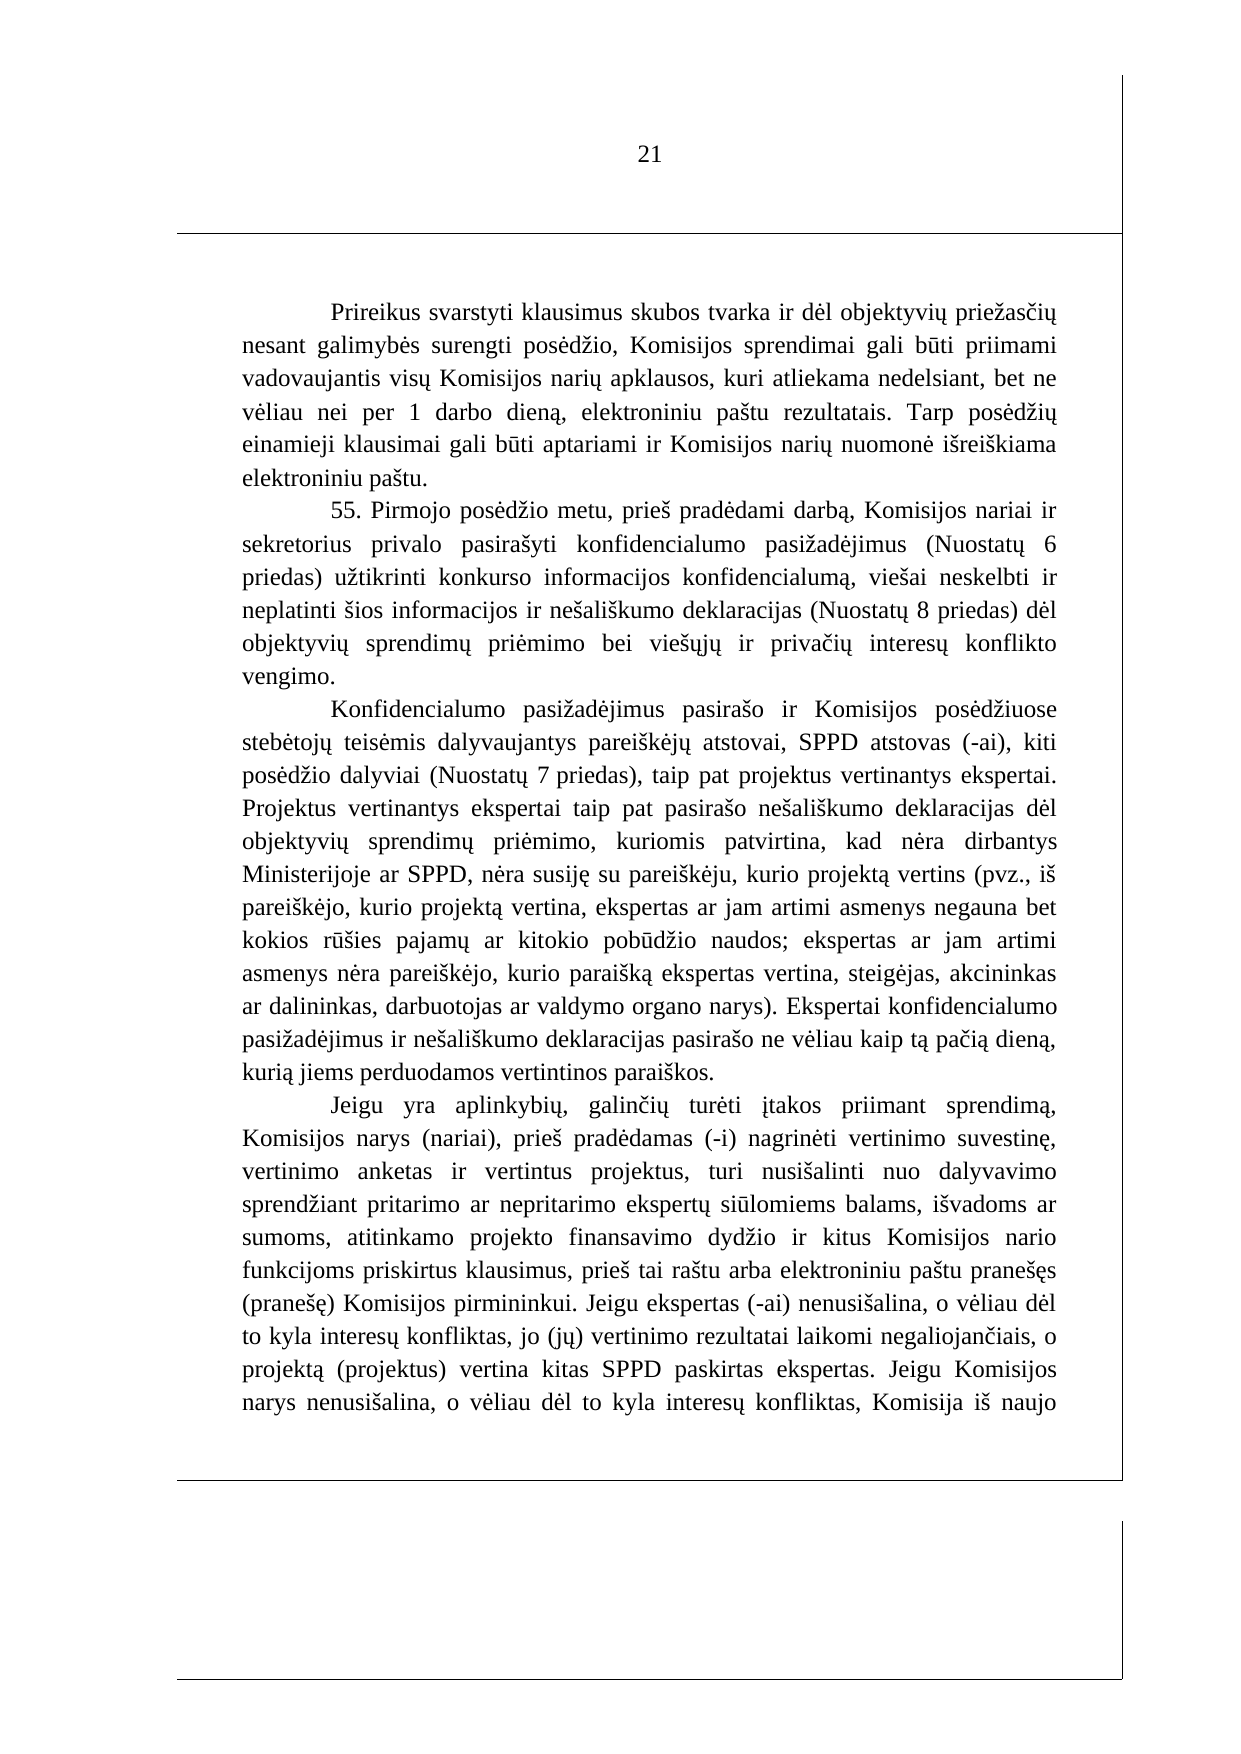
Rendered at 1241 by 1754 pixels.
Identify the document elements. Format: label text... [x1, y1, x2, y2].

text Jeigu yra aplinkybių, galinčių turėti įtakos priimant sprendimą, Komisijos narys (nariai), prieš pradėdamas (-i) nagrinėti vertinimo suvestinę, vertinimo anketas ir vertintus projektus, turi nusišalinti nuo dalyvavimo sprendžiant pritarimo ar nepritarimo ekspertų siūlomiems balams, išvadoms ar sumoms, atitinkamo projekto finansavimo dydžio ir kitus Komisijos nario funkcijoms priskirtus klausimus, prieš tai raštu arba elektroniniu paštu pranešęs (pranešę) Komisijos pirmininkui. Jeigu ekspertas (-ai) nenusišalina, o vėliau dėl to kyla interesų konfliktas, jo (jų) vertinimo rezultatai laikomi negaliojančiais, o projektą (projektus) vertina kitas SPPD paskirtas ekspertas. Jeigu Komisijos narys nenusišalina, o vėliau dėl to kyla interesų konfliktas, Komisija iš naujo priima sprendimus ir balsuoja. Nenusišalinusio Komisijos nario balsas, Komisijai priimant sprendimus pakartotinai, į bendrą balsų skaičių neįskaičiuojamas. [177, 1025, 1122, 1480]
text Prireikus svarstyti klausimus skubos tvarka ir dėl objektyvių priežasčių nesant galimybės surengti posėdžio, Komisijos sprendimai gali būti priimami vadovaujantis visų Komisijos narių apklausos, kuri atliekama nedelsiant, bet ne vėliau nei per 1 darbo dieną, elektroniniu paštu rezultatais. Tarp posėdžių einamieji klausimai gali būti aptariami ir Komisijos narių nuomonė išreiškiama elektroniniu paštu. [177, 233, 1122, 431]
text 55. Pirmojo posėdžio metu, prieš pradėdami darbą, Komisijos nariai ir sekretorius privalo pasirašyti konfidencialumo pasižadėjimus (Nuostatų 6 priedas) užtikrinti konkurso informacijos konfidencialumą, viešai neskelbti ir neplatinti šios informacijos ir nešališkumo deklaracijas (Nuostatų 8 priedas) dėl objektyvių sprendimų priėmimo bei viešųjų ir privačių interesų konflikto vengimo. [177, 431, 1122, 629]
text Konfidencialumo pasižadėjimus pasirašo ir Komisijos posėdžiuose stebėtojų teisėmis dalyvaujantys pareiškėjų atstovai, SPPD atstovas (-ai), kiti posėdžio dalyviai (Nuostatų 7 priedas), taip pat projektus vertinantys ekspertai. Projektus vertinantys ekspertai taip pat pasirašo nešališkumo deklaracijas dėl objektyvių sprendimų priėmimo, kuriomis patvirtina, kad nėra dirbantys Ministerijoje ar SPPD, nėra susiję su pareiškėju, kurio projektą vertins (pvz., iš pareiškėjo, kurio projektą vertina, ekspertas ar jam artimi asmenys negauna bet kokios rūšies pajamų ar kitokio pobūdžio naudos; ekspertas ar jam artimi asmenys nėra pareiškėjo, kurio paraišką ekspertas vertina, steigėjas, akcininkas ar dalininkas, darbuotojas ar valdymo organo narys). Ekspertai konfidencialumo pasižadėjimus ir nešališkumo deklaracijas pasirašo ne vėliau kaip tą pačią dieną, kurią jiems perduodamos vertintinos paraiškos. [177, 629, 1122, 1025]
